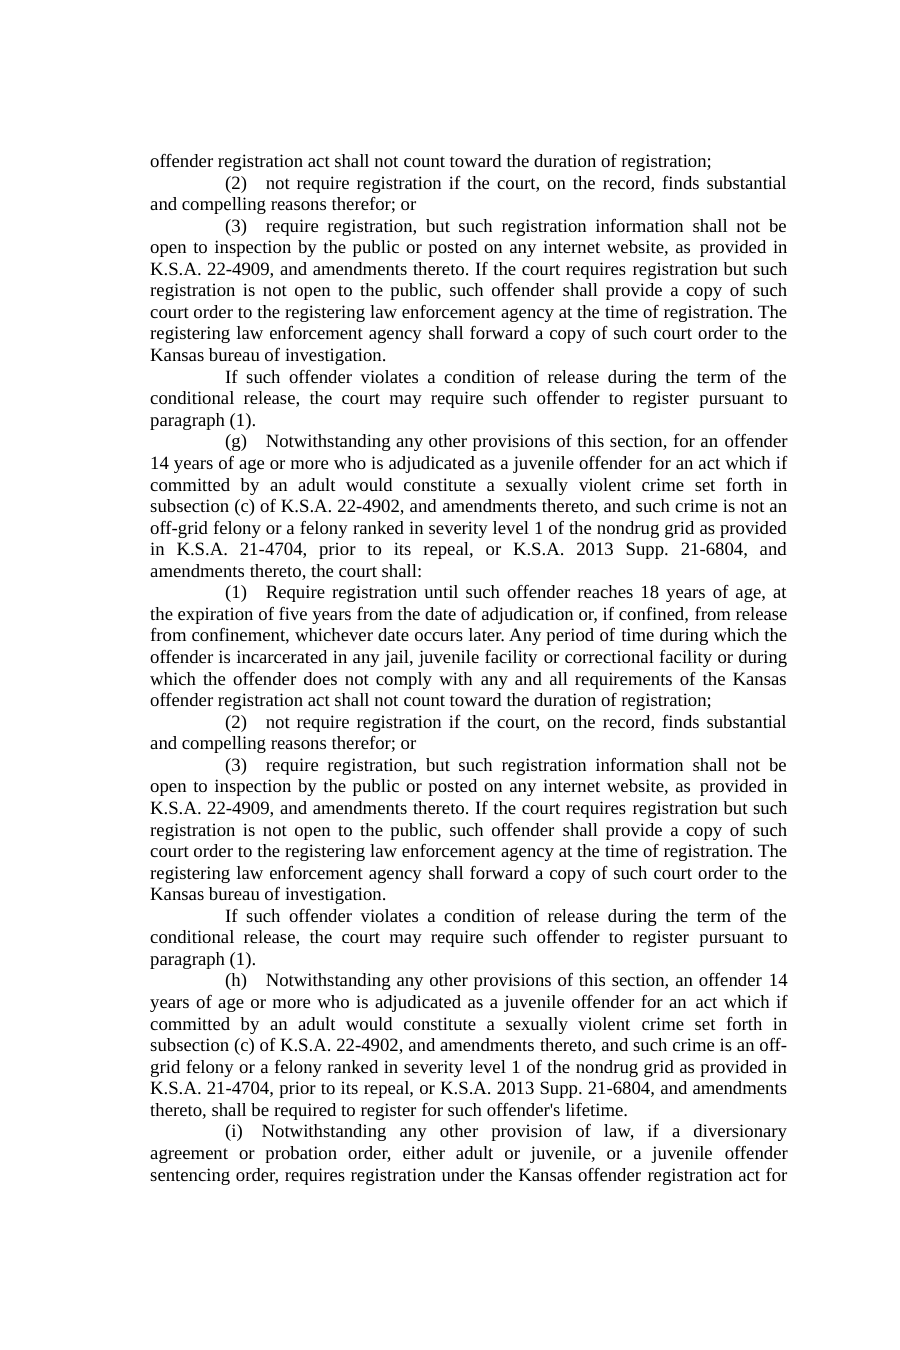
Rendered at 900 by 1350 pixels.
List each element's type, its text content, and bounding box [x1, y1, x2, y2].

text (1) Require registration until such offender reaches 18 years of age, at the expiration of five years from the date of adjudication or, if confined, from release from confinement, whichever date occurs later. Any period of time during which the offender is incarcerated in any jail, juvenile facility or correctional facility or during which the offender does not comply with any and all requirements of the Kansas offender registration act shall not count toward the duration of registration; [150, 581, 787, 711]
text (i) Notwithstanding any other provision of law, if a diversionary agreement or probation order, either adult or juvenile, or a juvenile offender sentencing order, requires registration under the Kansas offender registration act for [150, 1120, 787, 1185]
text (2) not require registration if the court, on the record, finds substantial and compelling reasons therefor; or [150, 711, 787, 754]
text If such offender violates a condition of release during the term of the conditional release, the court may require such offender to register pursuant to paragraph (1). [150, 905, 787, 969]
text (3) require registration, but such registration information shall not be open to inspection by the public or posted on any internet website, as provided in K.S.A. 22-4909, and amendments thereto. If the court requires registration but such registration is not open to the public, such offender shall provide a copy of such court order to the registering law enforcement agency at the time of registration. The registering law enforcement agency shall forward a copy of such court order to the Kansas bureau of investigation. [150, 215, 787, 366]
text (3) require registration, but such registration information shall not be open to inspection by the public or posted on any internet website, as provided in K.S.A. 22-4909, and amendments thereto. If the court requires registration but such registration is not open to the public, such offender shall provide a copy of such court order to the registering law enforcement agency at the time of registration. The registering law enforcement agency shall forward a copy of such court order to the Kansas bureau of investigation. [150, 754, 787, 905]
text (g) Notwithstanding any other provisions of this section, for an offender 14 years of age or more who is adjudicated as a juvenile offender for an act which if committed by an adult would constitute a sexually violent crime set forth in subsection (c) of K.S.A. 22-4902, and amendments thereto, and such crime is not an off-grid felony or a felony ranked in severity level 1 of the nondrug grid as provided in K.S.A. 21-4704, prior to its repeal, or K.S.A. 2013 Supp. 21-6804, and amendments thereto, the court shall: [150, 430, 787, 581]
text (2) not require registration if the court, on the record, finds substantial and compelling reasons therefor; or [150, 172, 787, 215]
text If such offender violates a condition of release during the term of the conditional release, the court may require such offender to register pursuant to paragraph (1). [150, 366, 787, 430]
text (h) Notwithstanding any other provisions of this section, an offender 14 years of age or more who is adjudicated as a juvenile offender for an act which if committed by an adult would constitute a sexually violent crime set forth in subsection (c) of K.S.A. 22-4902, and amendments thereto, and such crime is an off-grid felony or a felony ranked in severity level 1 of the nondrug grid as provided in K.S.A. 21-4704, prior to its repeal, or K.S.A. 2013 Supp. 21-6804, and amendments thereto, shall be required to register for such offender's lifetime. [150, 969, 787, 1120]
text offender registration act shall not count toward the duration of registration; [150, 150, 787, 172]
